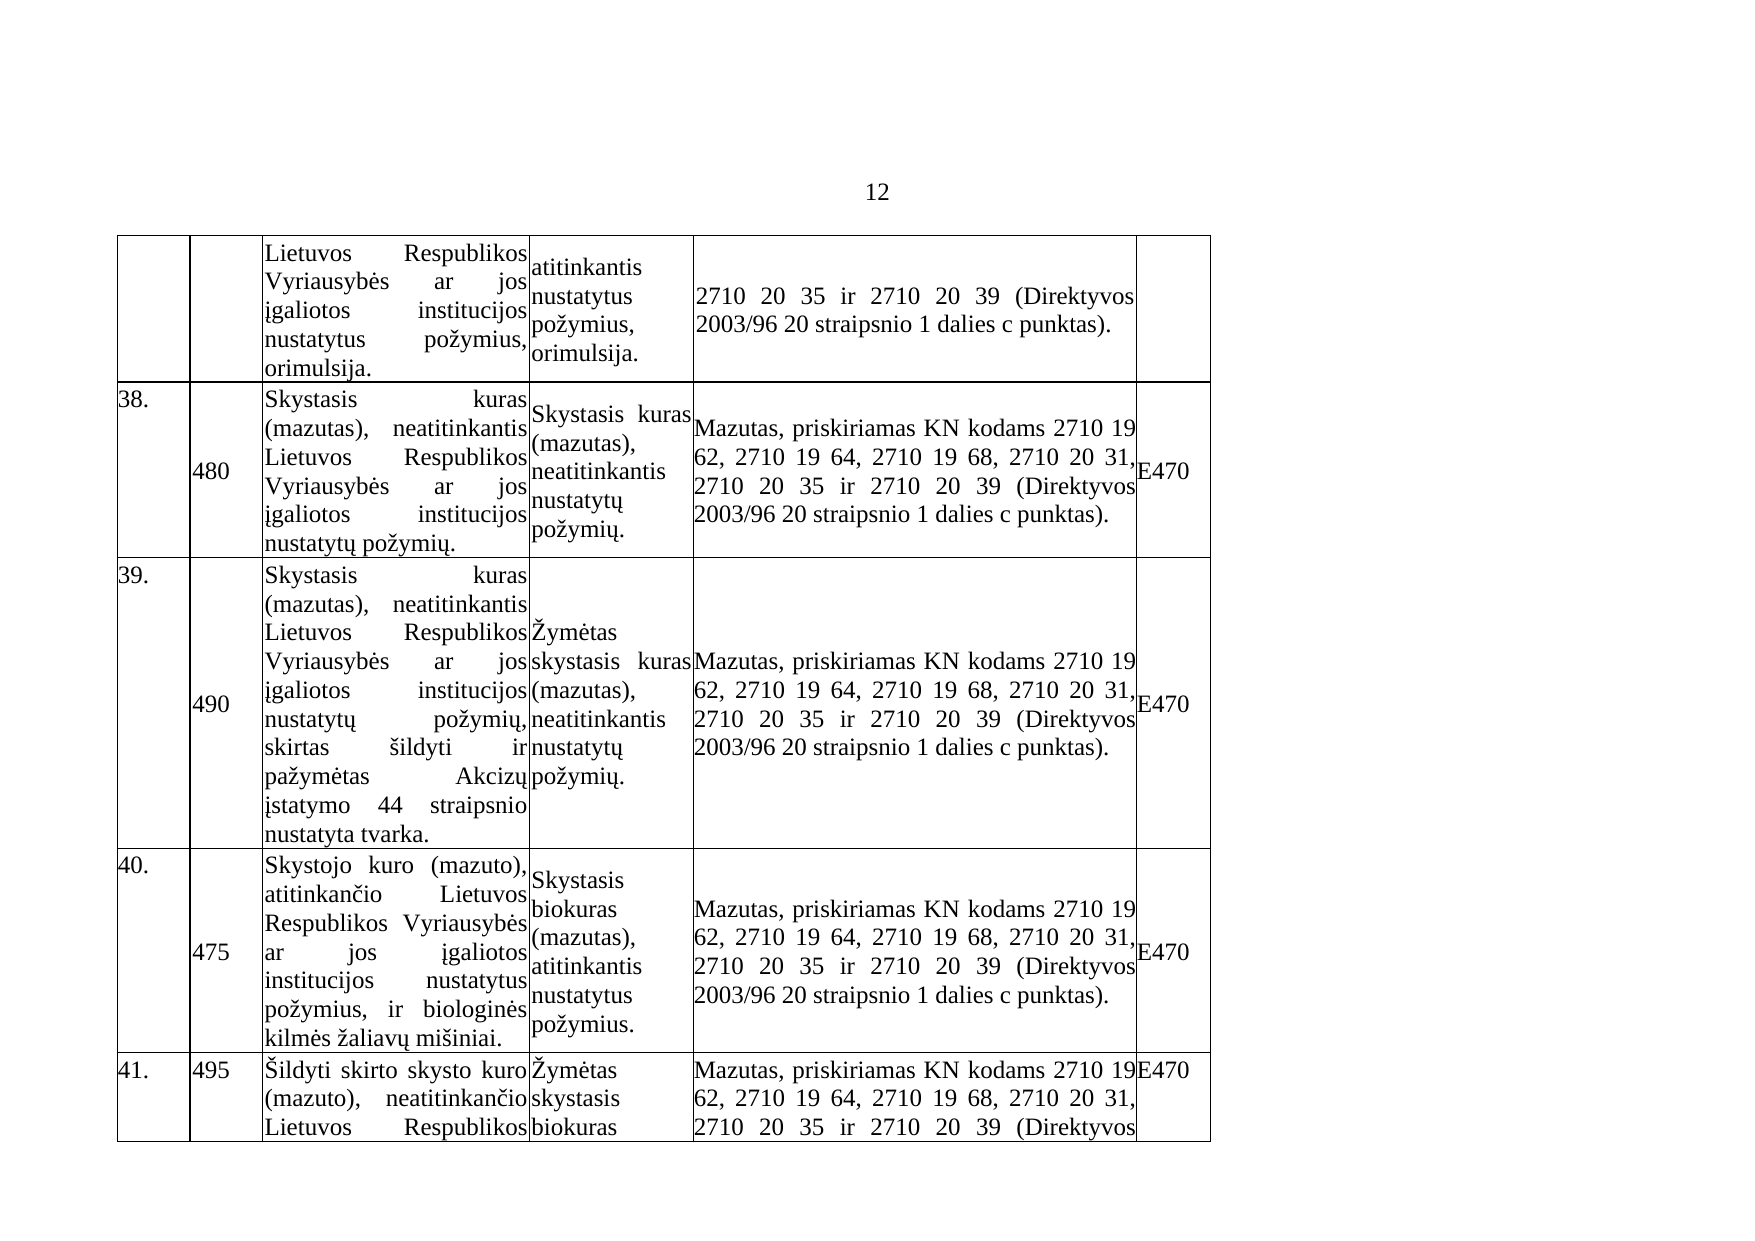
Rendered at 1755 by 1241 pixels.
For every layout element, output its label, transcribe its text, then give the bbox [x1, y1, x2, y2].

table_cell Lietuvos Respublikos Vyriausybės ar jos įgaliotos institucijos nustatytus požymius, orimulsija. [263, 236, 529, 381]
table_cell 2710 20 35 ir 2710 20 39 (Direktyvos 2003/96 20 straipsnio 1 dalies c punktas). [694, 236, 1136, 381]
table_cell Mazutas, priskiriamas KN kodams 2710 19 62, 2710 19 64, 2710 19 68, 2710 20 31, 2710 20 35 ir 2710 20 39 (Direktyvos [694, 1053, 1136, 1141]
table_cell atitinkantis nustatytus požymius, orimulsija. [530, 236, 693, 381]
table_cell 39. [118, 558, 189, 847]
table_cell E470 [1137, 558, 1210, 847]
table_cell 475 [191, 849, 262, 1052]
table_cell E470 [1137, 849, 1210, 1052]
table_cell E470 [1137, 383, 1210, 557]
table_cell Žymėtas skystasis kuras (mazutas), neatitinkantis nustatytų požymių. [530, 558, 693, 847]
table_cell 38. [118, 383, 189, 557]
table_cell Skystasis kuras (mazutas), neatitinkantis Lietuvos Respublikos Vyriausybės ar jos įgaliotos institucijos nustatytų požymių, skirtas šildyti ir pažymėtas Akcizų įstatymo 44 straipsnio nustatyta tvarka. [263, 558, 529, 847]
table_cell [1137, 236, 1210, 381]
table_cell Mazutas, priskiriamas KN kodams 2710 19 62, 2710 19 64, 2710 19 68, 2710 20 31, 2710 20 35 ir 2710 20 39 (Direktyvos 2003/96 20 straipsnio 1 dalies c punktas). [694, 558, 1136, 847]
table_cell [118, 236, 189, 381]
table_cell Skystasis kuras (mazutas), neatitinkantis Lietuvos Respublikos Vyriausybės ar jos įgaliotos institucijos nustatytų požymių. [263, 383, 529, 557]
table_cell Skystasis kuras (mazutas), neatitinkantis nustatytų požymių. [530, 383, 693, 557]
table_cell E470 [1137, 1053, 1210, 1141]
table_cell 40. [118, 849, 189, 1052]
table_cell Šildyti skirto skysto kuro (mazuto), neatitinkančio Lietuvos Respublikos [263, 1053, 529, 1141]
table_cell Skystasis biokuras (mazutas), atitinkantis nustatytus požymius. [530, 849, 693, 1052]
table_cell 490 [191, 558, 262, 847]
table_cell 480 [191, 383, 262, 557]
table_cell Mazutas, priskiriamas KN kodams 2710 19 62, 2710 19 64, 2710 19 68, 2710 20 31, 2710 20 35 ir 2710 20 39 (Direktyvos 2003/96 20 straipsnio 1 dalies c punktas). [694, 849, 1136, 1052]
table_cell 41. [118, 1053, 189, 1141]
table_cell Skystojo kuro (mazuto), atitinkančio Lietuvos Respublikos Vyriausybės ar jos įgaliotos institucijos nustatytus požymius, ir biologinės kilmės žaliavų mišiniai. [263, 849, 529, 1052]
table_cell 495 [191, 1053, 262, 1141]
table_cell Mazutas, priskiriamas KN kodams 2710 19 62, 2710 19 64, 2710 19 68, 2710 20 31, 2710 20 35 ir 2710 20 39 (Direktyvos 2003/96 20 straipsnio 1 dalies c punktas). [694, 383, 1136, 557]
table_cell Žymėtas skystasis biokuras [530, 1053, 693, 1141]
table_cell [191, 236, 262, 381]
